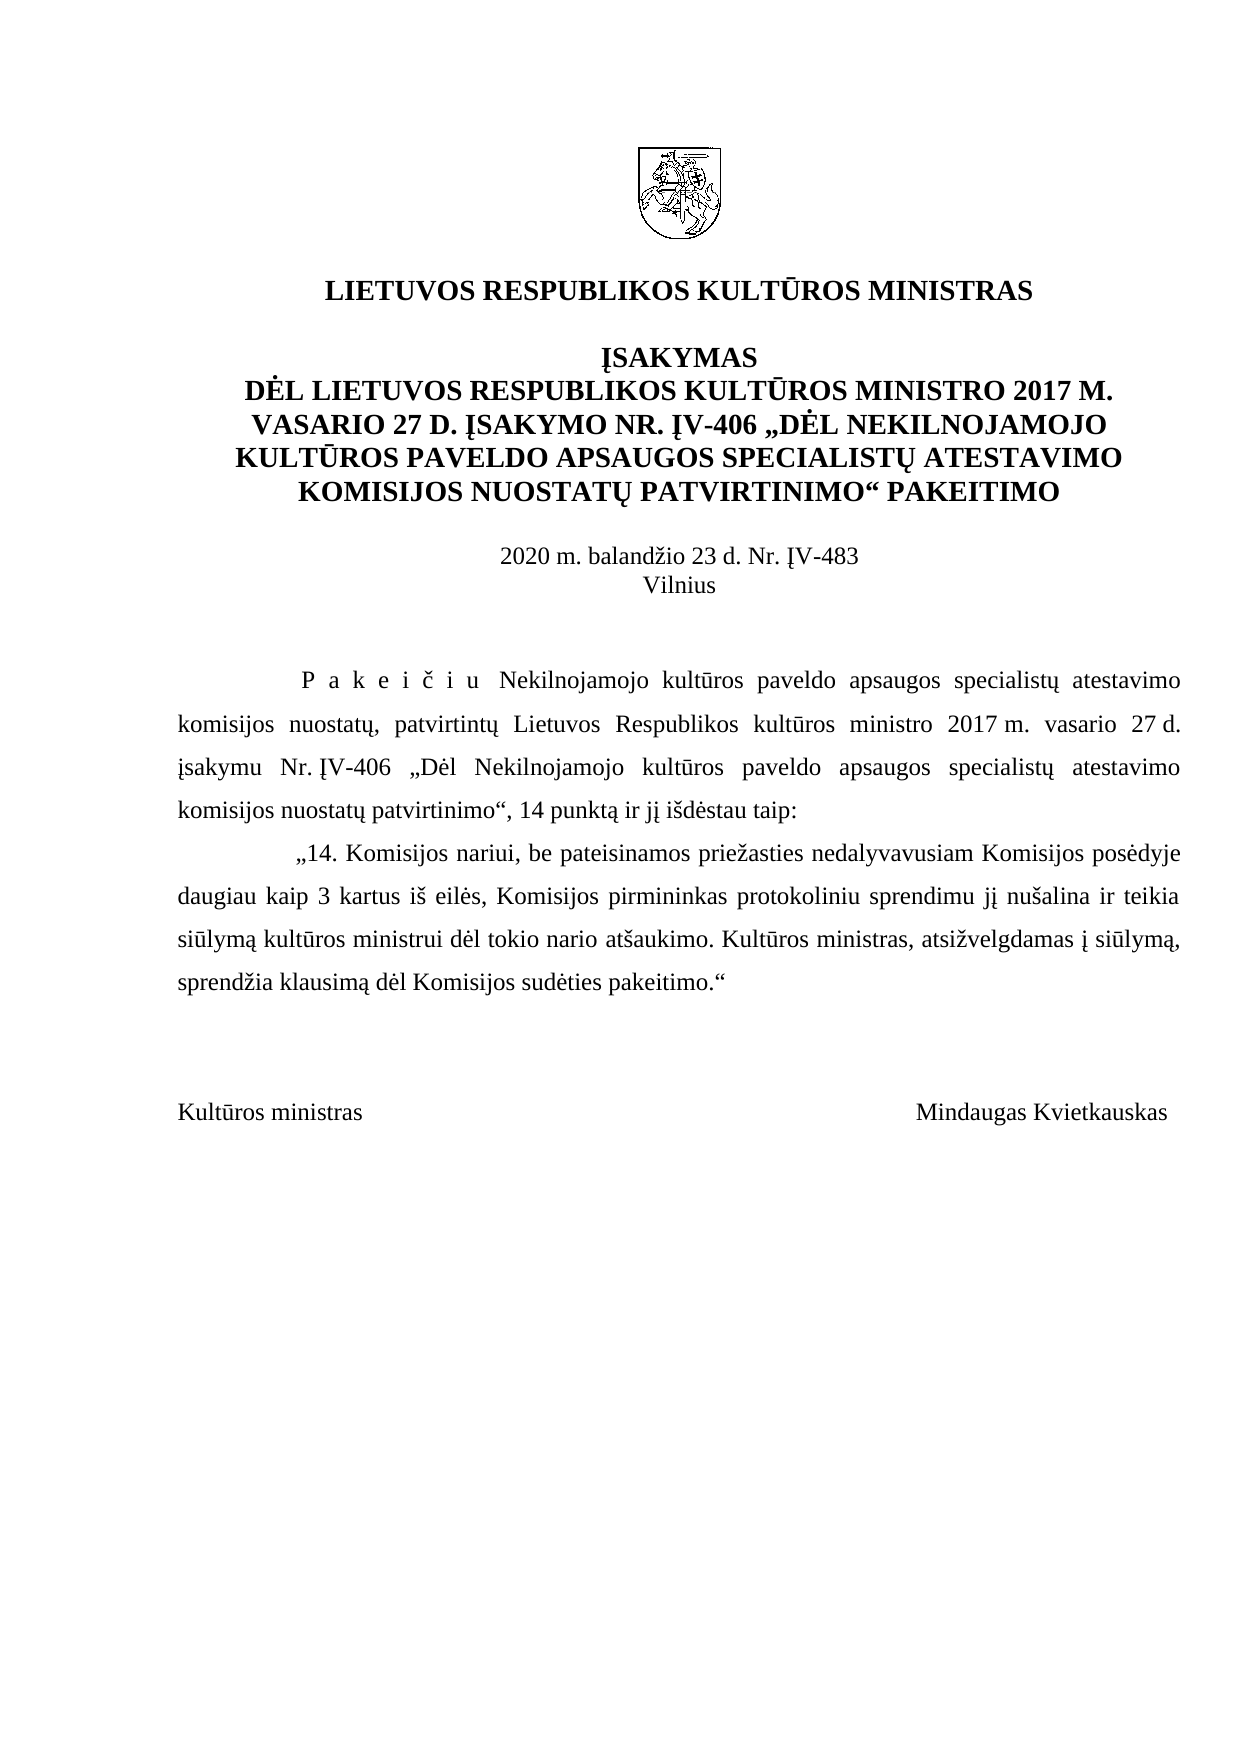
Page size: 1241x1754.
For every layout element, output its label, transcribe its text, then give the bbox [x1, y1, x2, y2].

text LIETUVOS RESPUBLIKOS KULTŪROS MINISTRAS [177, 273, 1181, 306]
text Kultūros ministras Mindaugas Kvietkauskas [177, 1097, 1181, 1126]
text DĖL Lietuvos respublikos kultūros ministro 2017 m. vasario 27 d. įsakymo Nr. ĮV-406 „Dėl NEKILNOJAMOJO KULTŪROS PAVELDO APSAUGOS SPECIALISTŲ ATESTAVIMO KomisijOS NUOSTATŲ PATVIRTINIMO“ pakeitimo [177, 373, 1181, 507]
text P a k e i č i u Nekilnojamojo kultūros paveldo apsaugos specialistų atestavimo komisijos nuostatų, patvirtintų Lietuvos Respublikos kultūros ministro 2017 m. vasario 27 d. įsakymu Nr. ĮV-406 „Dėl Nekilnojamojo kultūros paveldo apsaugos specialistų atestavimo komisijos nuostatų patvirtinimo“, 14 punktą ir jį išdėstau taip: [177, 666, 1181, 824]
text 2020 m. balandžio 23 d. Nr. ĮV-483 [177, 541, 1181, 570]
text ĮSAKYMAS [177, 340, 1181, 373]
text „14. Komisijos nariui, be pateisinamos priežasties nedalyvavusiam Komisijos posėdyje daugiau kaip 3 kartus iš eilės, Komisijos pirmininkas protokoliniu sprendimu jį nušalina ir teikia siūlymą kultūros ministrui dėl tokio nario atšaukimo. Kultūros ministras, atsižvelgdamas į siūlymą, sprendžia klausimą dėl Komisijos sudėties pakeitimo.“ [177, 838, 1181, 996]
text Vilnius [177, 570, 1181, 598]
